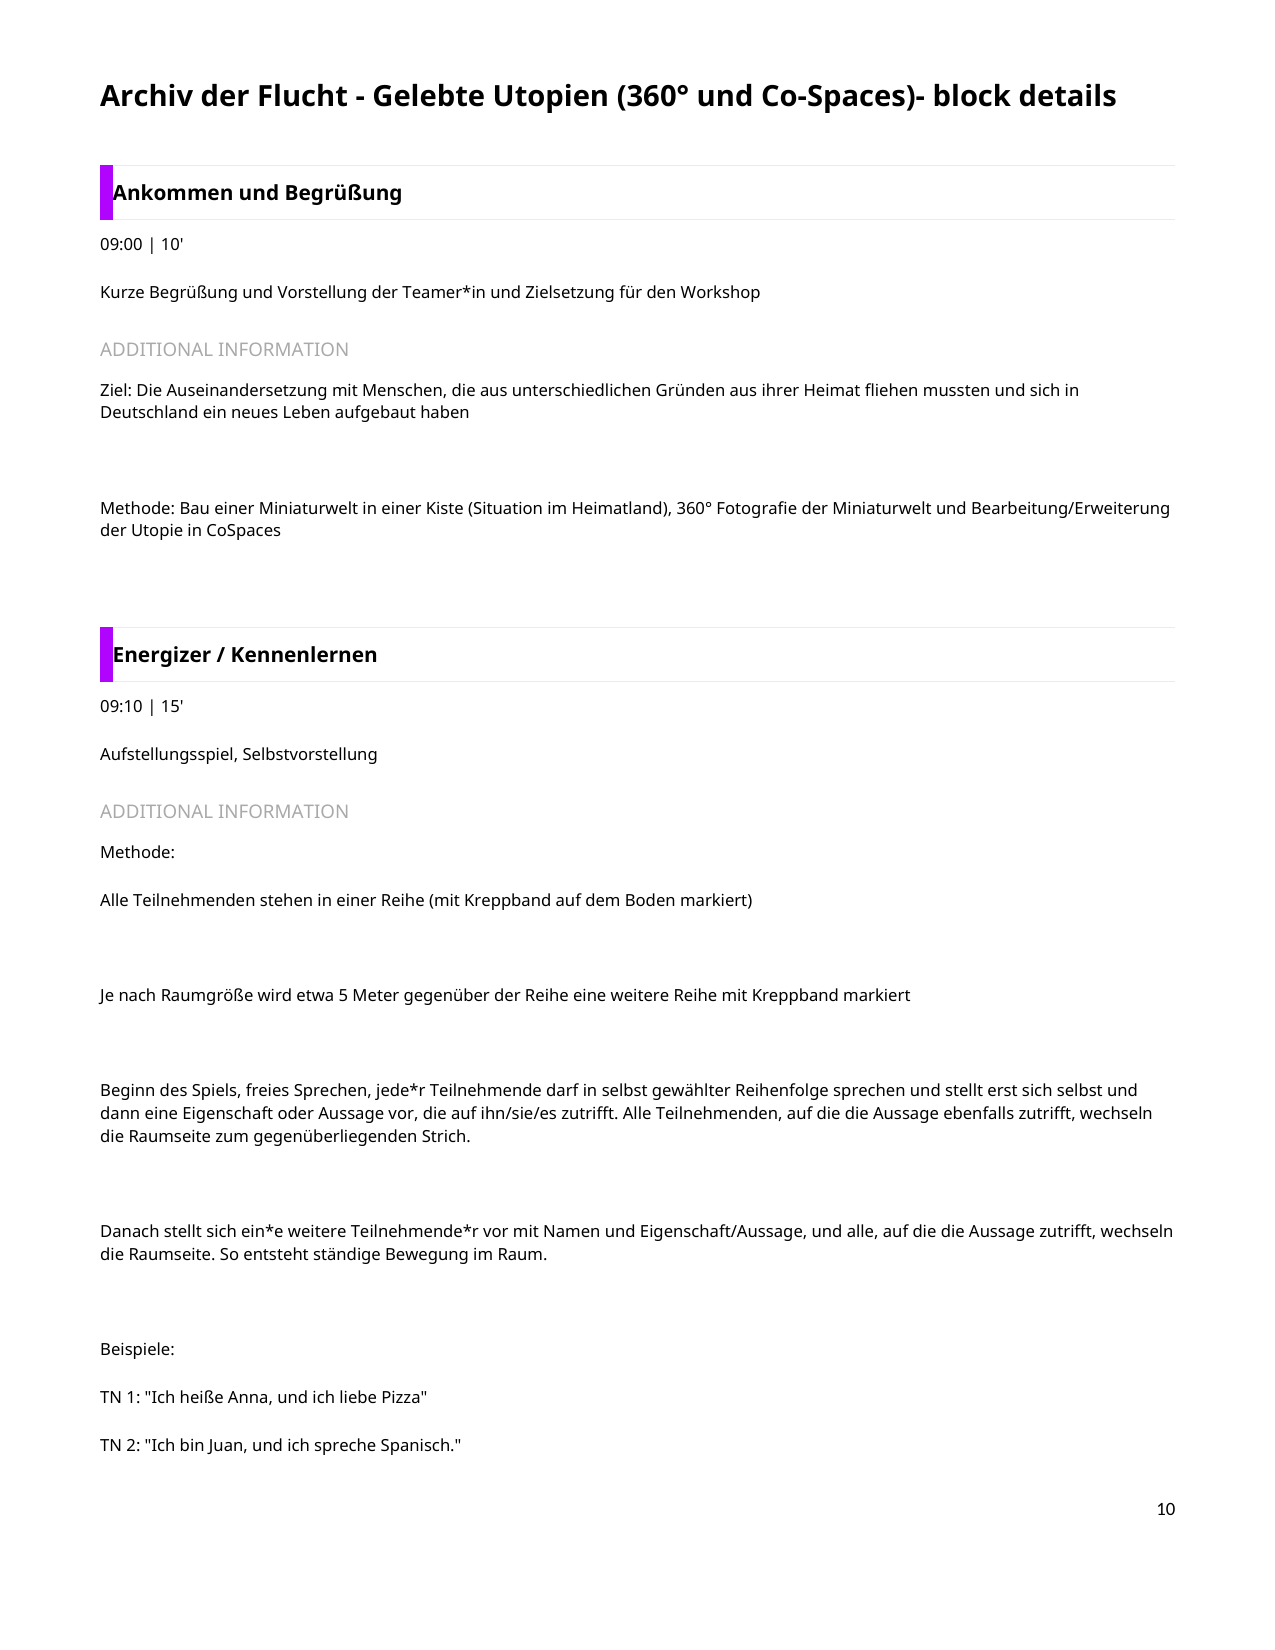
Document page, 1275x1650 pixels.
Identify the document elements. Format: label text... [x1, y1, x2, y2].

text Je nach Raumgröße wird etwa 5 Meter gegenüber der Reihe eine weitere Reihe mit Kreppband markiert [100, 984, 1175, 1006]
text Danach stellt sich ein*e weitere Teilnehmende*r vor mit Namen und Eigenschaft/Aussage, und alle, auf die die Aussage zutrifft, wechseln die Raumseite. So entsteht ständige Bewegung im Raum. [100, 1220, 1175, 1265]
subtitle Ankommen und Begrüßung [113, 166, 1175, 219]
text TN 2: "Ich bin Juan, und ich spreche Spanisch." [100, 1433, 1175, 1456]
text Ziel: Die Auseinandersetzung mit Menschen, die aus unterschiedlichen Gründen aus ihrer Heimat fliehen mussten und sich in Deutschland ein neues Leben aufgebaut haben [100, 378, 1175, 424]
subtitle Energizer / Kennenlernen [113, 628, 1175, 681]
text 09:10 | 15' [100, 695, 1175, 718]
text Methode: Bau einer Miniaturwelt in einer Kiste (Situation im Heimatland), 360° Fotografie der Miniaturwelt und Bearbeitung/Erweiterung der Utopie in CoSpaces [100, 496, 1175, 542]
text Alle Teilnehmenden stehen in einer Reihe (mit Kreppband auf dem Boden markiert) [100, 888, 1175, 911]
text Beginn des Spiels, freies Sprechen, jede*r Teilnehmende darf in selbst gewählter Reihenfolge sprechen und stellt erst sich selbst und dann eine Eigenschaft oder Aussage vor, die auf ihn/sie/es zutrifft. Alle Teilnehmenden, auf die die Aussage ebenfalls zutrifft, wechseln die Raumseite zum gegenüberliegenden Strich. [100, 1079, 1175, 1147]
text Kurze Begrüßung und Vorstellung der Teamer*in und Zielsetzung für den Workshop [100, 280, 1175, 303]
text Methode: [100, 841, 1175, 863]
subtitle Additional Information [100, 799, 1175, 824]
text TN 1: "Ich heiße Anna, und ich liebe Pizza" [100, 1386, 1175, 1408]
subtitle Archiv der Flucht - Gelebte Utopien (360° und Co-Spaces)- block details [100, 75, 1175, 115]
subtitle Additional Information [100, 336, 1175, 362]
text Beispiele: [100, 1338, 1175, 1361]
text 09:00 | 10' [100, 233, 1175, 255]
text Aufstellungsspiel, Selbstvorstellung [100, 743, 1175, 765]
